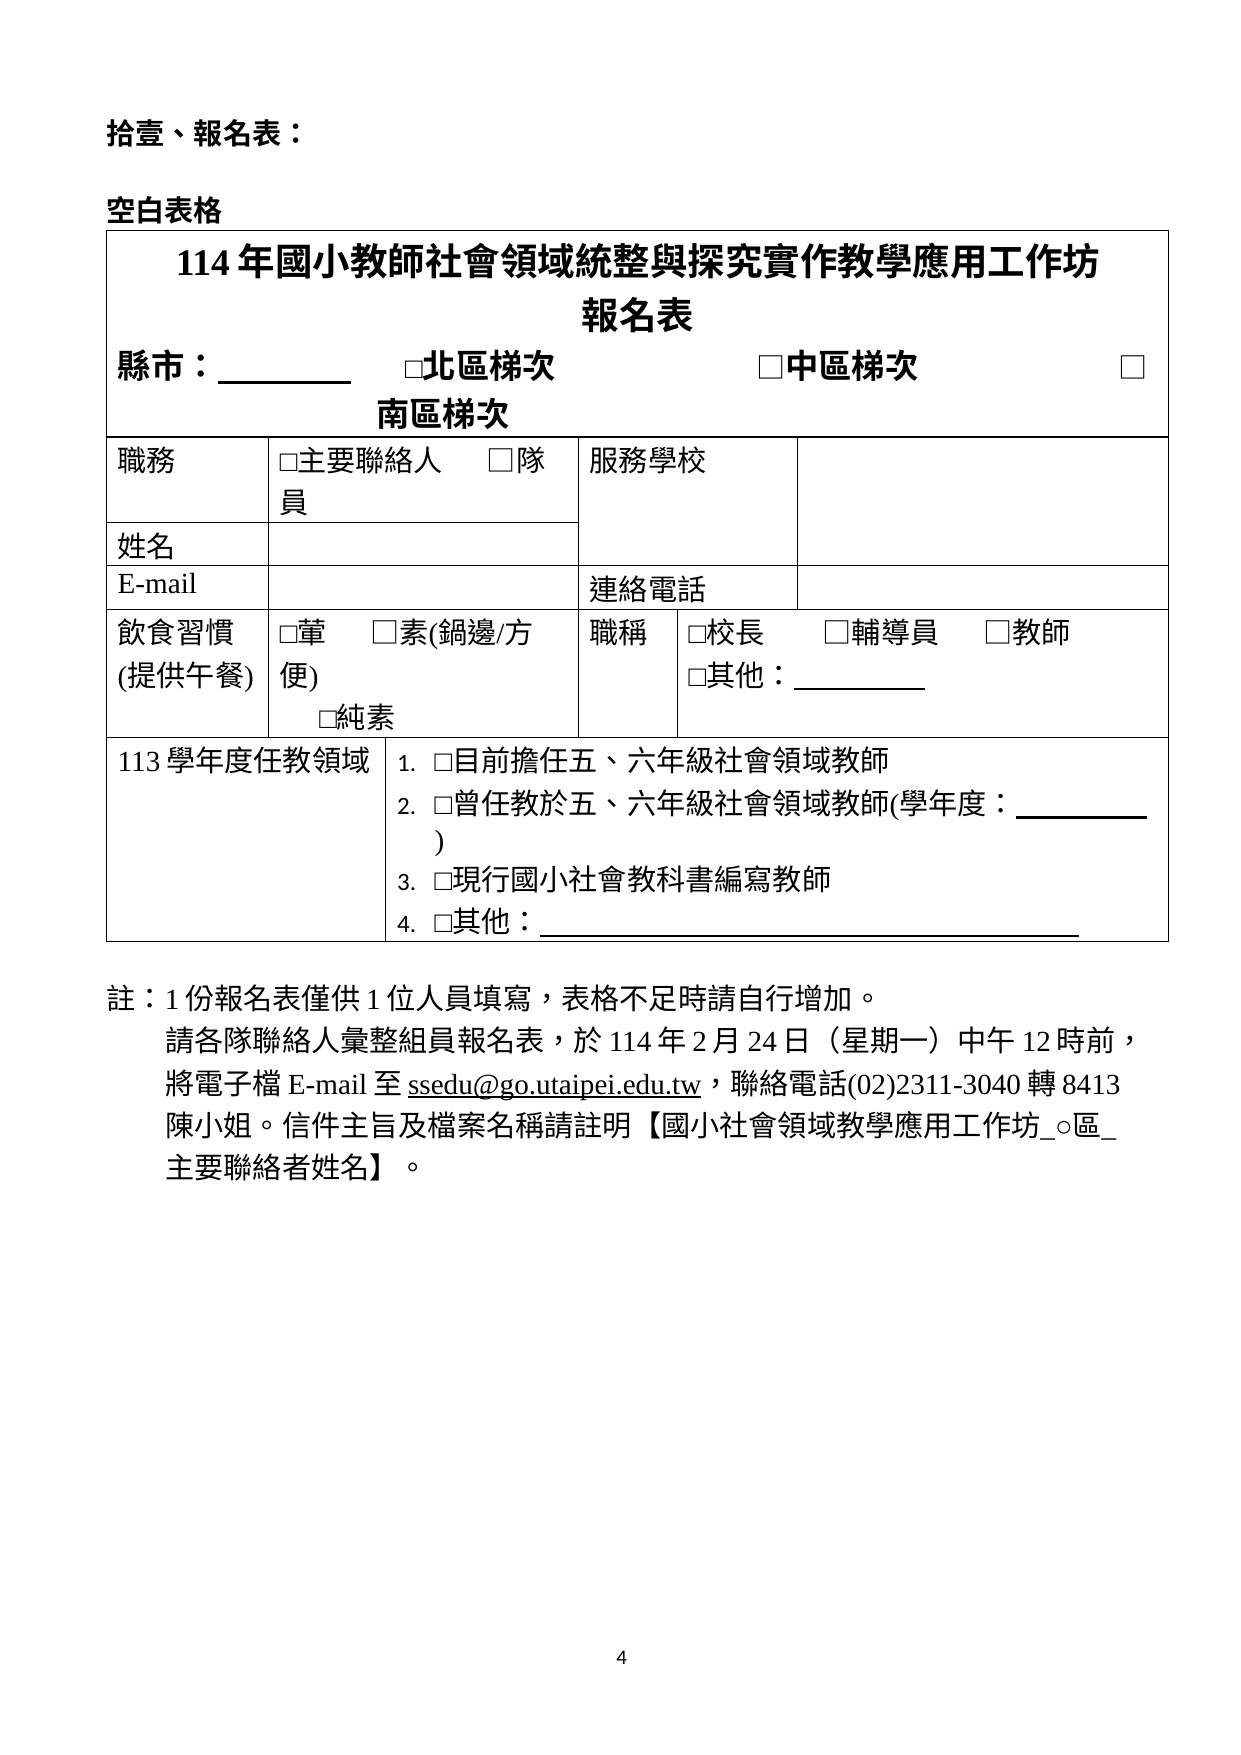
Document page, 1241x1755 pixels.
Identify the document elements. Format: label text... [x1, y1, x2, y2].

text 請各隊聯絡人彙整組員報名表，於114年2月24日（星期一）中午12時前，將電子檔E-mail至ssedu@go.utaipei.edu.tw，聯絡電話(02)2311-3040轉8413陳小姐。信件主旨及檔案名稱請註明【國小社會領域教學應用工作坊_○區_主要聯絡者姓名】。 [165, 1018, 1136, 1187]
table_cell [1169, 609, 1176, 737]
table_cell 縣市： [107, 340, 364, 436]
table_cell E-mail [107, 566, 268, 609]
table_cell 連絡電話 [579, 566, 797, 609]
table_cell 職務 [107, 438, 268, 522]
subtitle 拾壹、報名表： [106, 106, 1136, 154]
table_header [1169, 230, 1176, 340]
table_cell 服務學校 [579, 438, 797, 565]
table_cell □主要聯絡人 □隊員 [269, 438, 578, 522]
table_header 114年國小教師社會領域統整與探究實作教學應用工作坊 報名表 [107, 231, 1168, 340]
text 註：1份報名表僅供1位人員填寫，表格不足時請自行增加。 [106, 976, 1136, 1018]
table_cell 113學年度任教領域 [107, 738, 385, 941]
table_cell [1169, 522, 1176, 565]
table_cell [1169, 436, 1176, 522]
table_cell [269, 566, 578, 609]
table_cell [798, 566, 1168, 609]
table_cell [1169, 737, 1176, 941]
table_cell □校長 □輔導員 □教師 □其他： [678, 610, 1168, 737]
table_cell 職稱 [579, 610, 677, 737]
table_cell □目前擔任五、六年級社會領域教師 □曾任教於五、六年級社會領域教師(學年度： ) □現行國小社會教科書編寫教師 □其他： [386, 738, 1168, 941]
text 空白表格 [106, 188, 1136, 230]
table_cell 姓名 [107, 523, 268, 565]
table_cell [1169, 340, 1176, 436]
table_cell [269, 523, 578, 565]
table_cell □北區梯次 □中區梯次 □南區梯次 [365, 340, 1168, 436]
table_cell □葷 □素(鍋邊/方便) □純素 [269, 610, 578, 737]
table_cell 飲食習慣 (提供午餐) [107, 610, 268, 737]
table_cell [798, 438, 1168, 565]
table_cell [1169, 565, 1176, 609]
